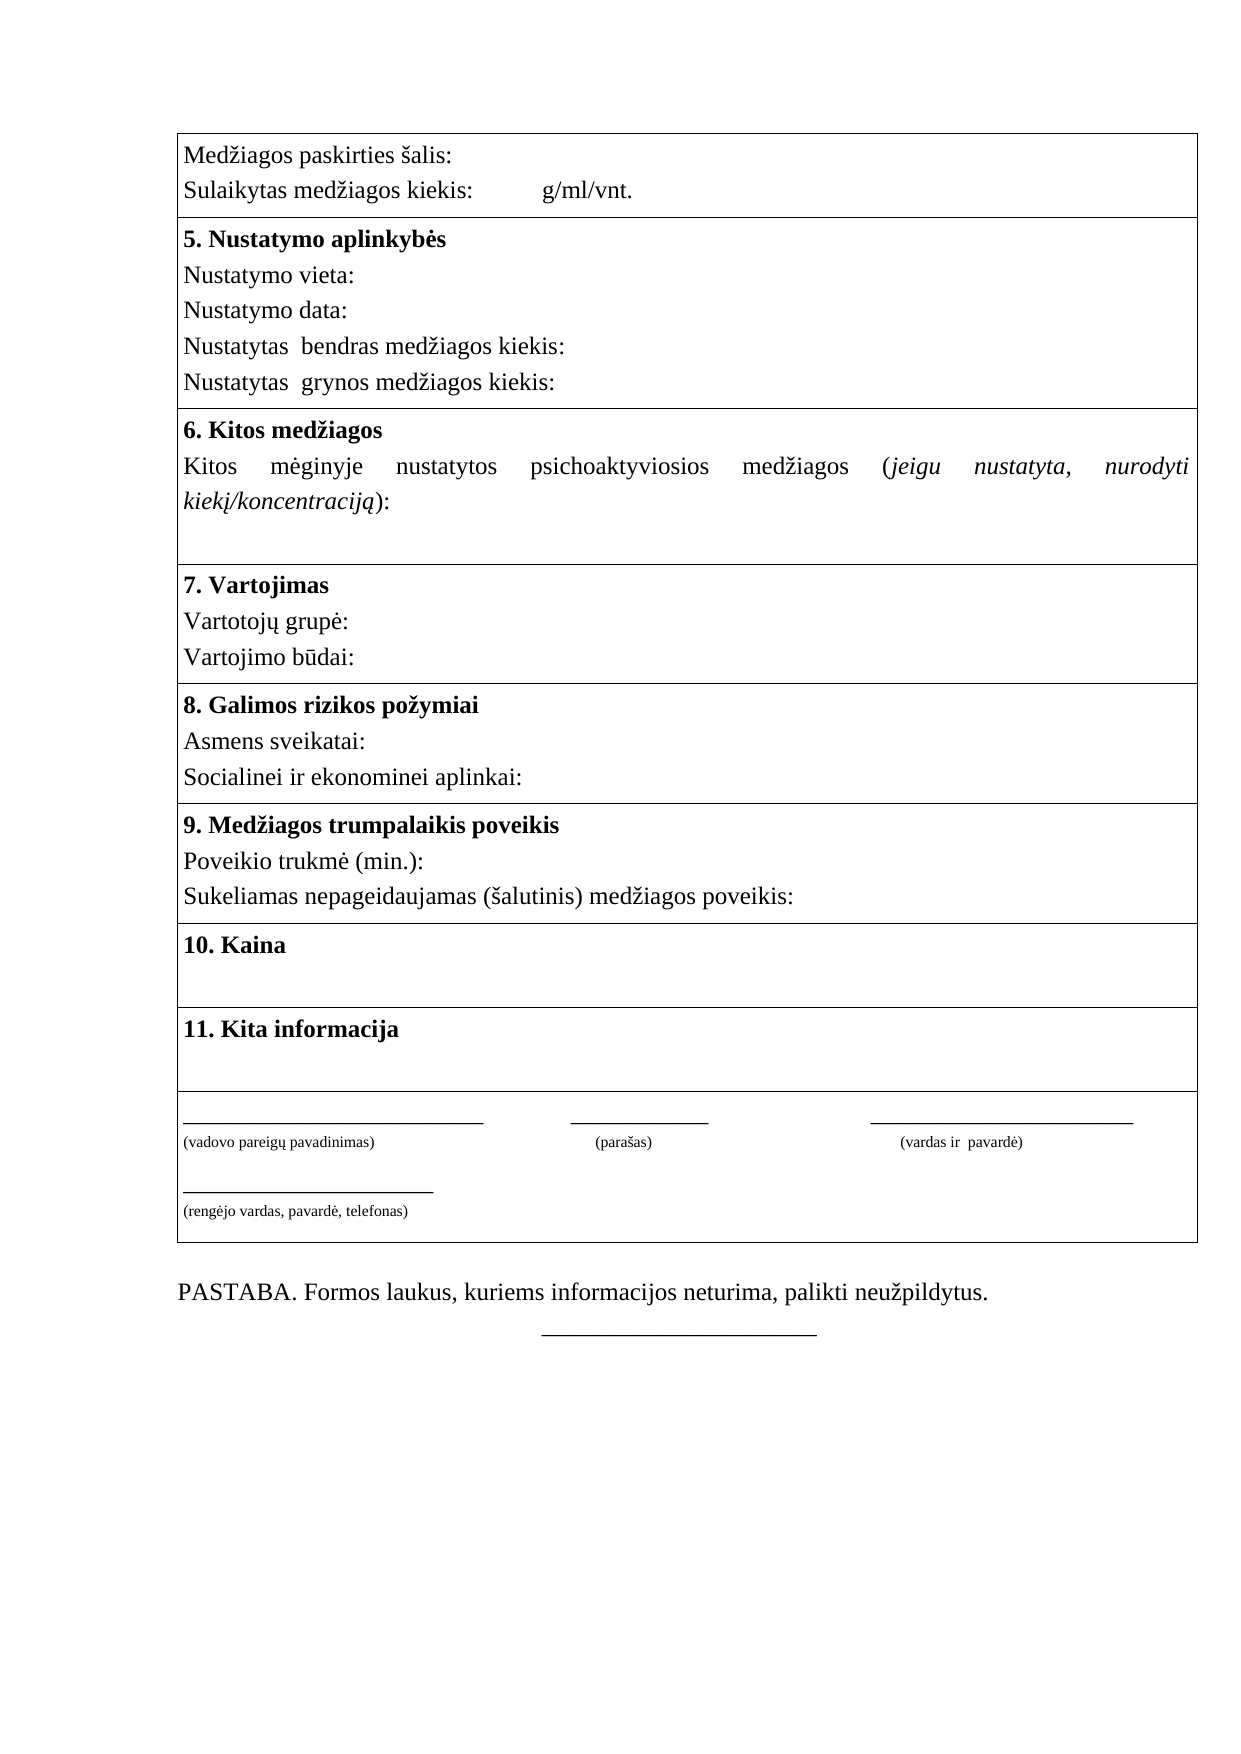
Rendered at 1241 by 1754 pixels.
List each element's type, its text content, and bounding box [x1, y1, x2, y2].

table_cell 6. Kitos medžiagos Kitos mėginyje nustatytos psichoaktyviosios medžiagos (jeigu nustatyta, nurodyti kiekį/koncentraciją): [178, 409, 1197, 563]
table_cell 8. Galimos rizikos požymiai Asmens sveikatai: Socialinei ir ekonominei aplinkai: [178, 684, 1197, 803]
table_cell 5. Nustatymo aplinkybės Nustatymo vieta: Nustatymo data: Nustatytas bendras medžiagos kiekis: Nustatytas grynos medžiagos kiekis: [178, 218, 1197, 408]
table_cell Medžiagos paskirties šalis: Sulaikytas medžiagos kiekis: g/ml/vnt. [178, 134, 1197, 217]
table_cell 10. Kaina [178, 924, 1197, 1007]
table_cell 9. Medžiagos trumpalaikis poveikis Poveikio trukmė (min.): Sukeliamas nepageidaujamas (šalutinis) medžiagos poveikis: [178, 804, 1197, 923]
table_cell 7. Vartojimas Vartotojų grupė: Vartojimo būdai: [178, 565, 1197, 683]
table_cell ________________________ ___________ _____________________ (vadovo pareigų pavadinimas) (parašas) (vardas ir pavardė) ____________________ (rengėjo vardas, pavardė, telefonas) [178, 1092, 1197, 1242]
table_cell 11. Kita informacija [178, 1008, 1197, 1091]
text ______________________ [177, 1310, 1181, 1339]
text PASTABA. Formos laukus, kuriems informacijos neturima, palikti neužpildytus. [177, 1277, 1181, 1305]
